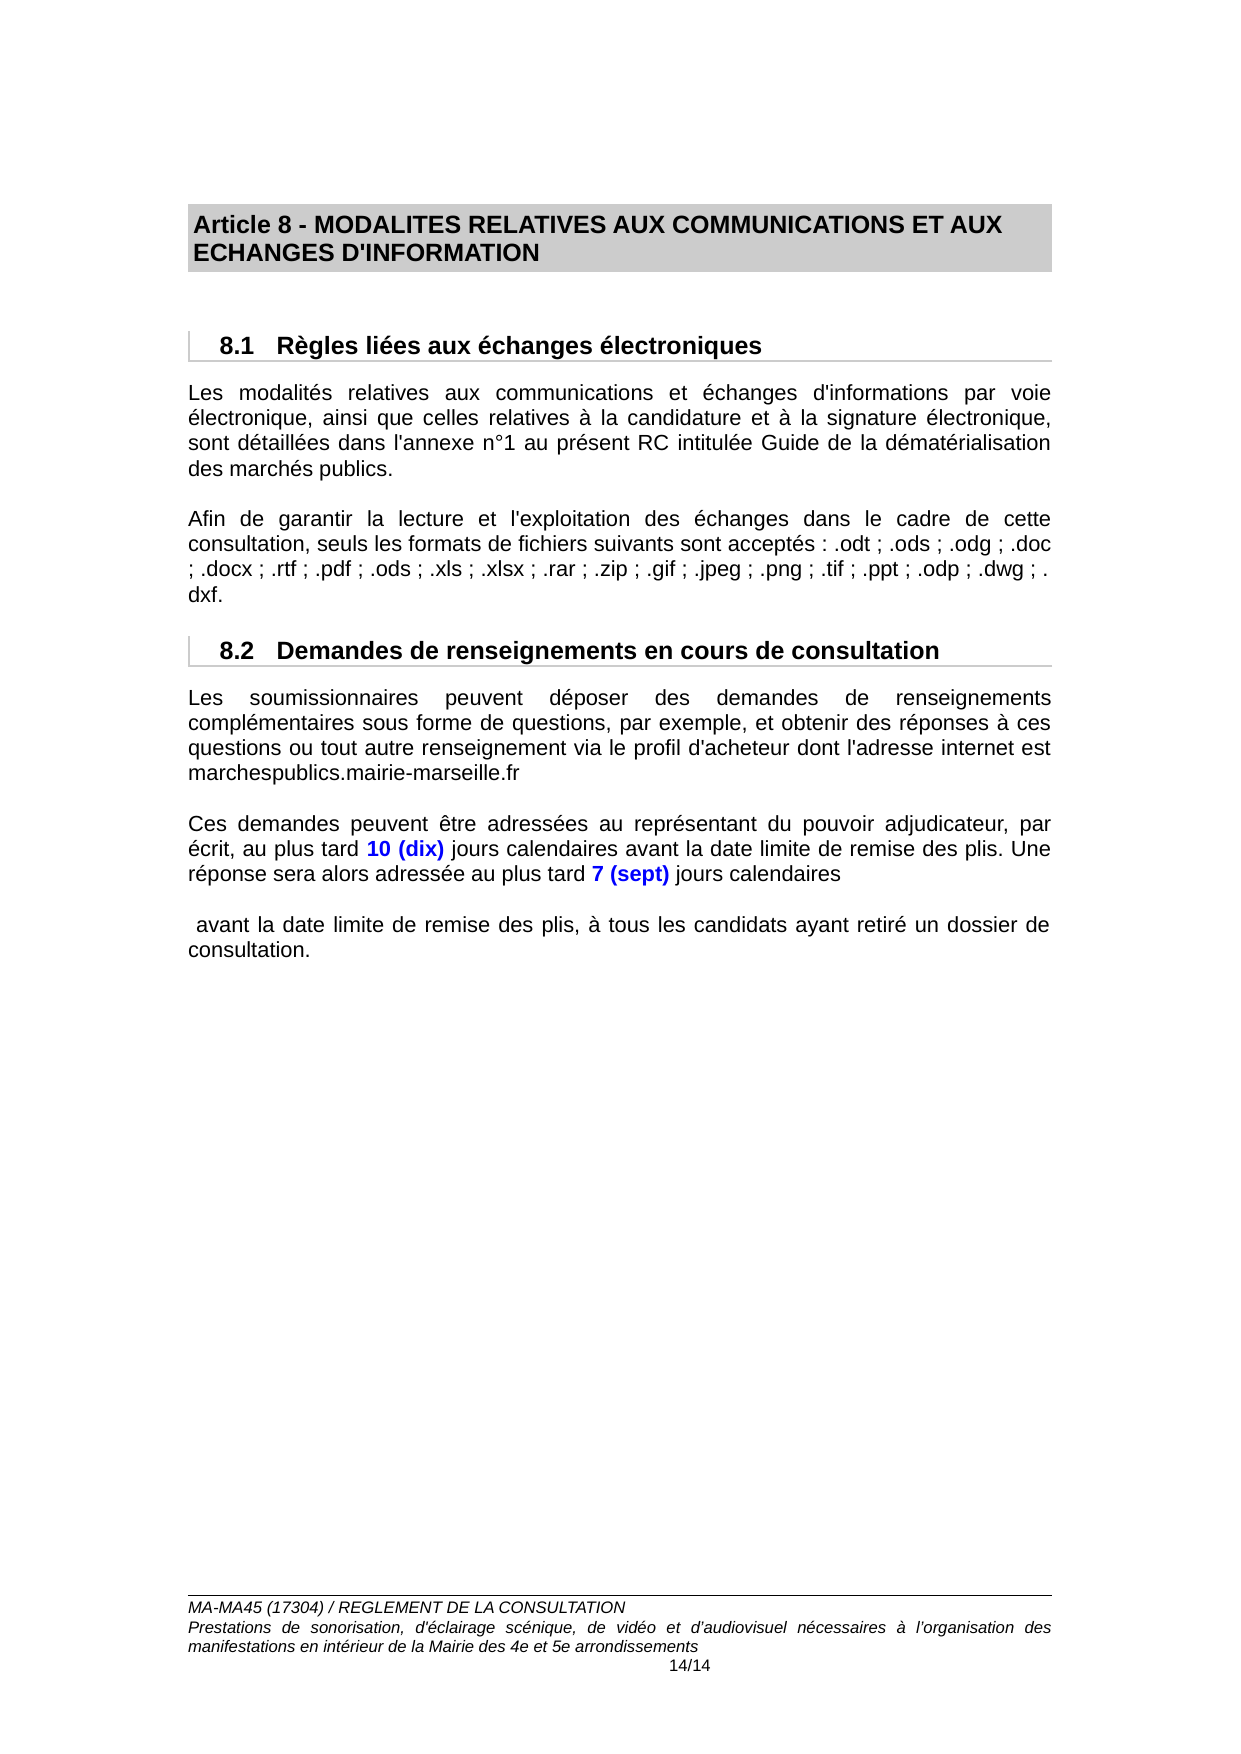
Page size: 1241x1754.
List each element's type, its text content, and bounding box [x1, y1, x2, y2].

text Afin de garantir la lecture et l'exploitation des échanges dans le cadre de cette consultation, seuls les formats de fichiers suivants sont acceptés : .odt ; .ods ; .odg ; .doc ; .docx ; .rtf ; .pdf ; .ods ; .xls ; .xlsx ; .rar ; .zip ; .gif ; .jpeg ; .png ; .tif ; .ppt ; .odp ; .dwg ; .dxf. [188, 506, 1052, 607]
subtitle MODALITES RELATIVES AUX COMMUNICATIONS ET AUX ECHANGES D'INFORMATION [190, 207, 1050, 270]
text Les soumissionnaires peuvent déposer des demandes de renseignements complémentaires sous forme de questions, par exemple, et obtenir des réponses à ces questions ou tout autre renseignement via le profil d'acheteur dont l'adresse internet est marchespublics.mairie-marseille.fr [188, 685, 1052, 786]
subtitle Règles liées aux échanges électroniques [190, 331, 1052, 360]
subtitle Demandes de renseignements en cours de consultation [190, 636, 1052, 665]
text Ces demandes peuvent être adressées au représentant du pouvoir adjudicateur, par écrit, au plus tard 10 (dix) jours calendaires avant la date limite de remise des plis. Une réponse sera alors adressée au plus tard 7 (sept) jours calendaires [188, 811, 1052, 886]
text avant la date limite de remise des plis, à tous les candidats ayant retiré un dossier de consultation. [188, 912, 1052, 962]
text Les modalités relatives aux communications et échanges d'informations par voie électronique, ainsi que celles relatives à la candidature et à la signature électronique, sont détaillées dans l'annexe n°1 au présent RC intitulée Guide de la dématérialisation des marchés publics. [188, 380, 1052, 481]
